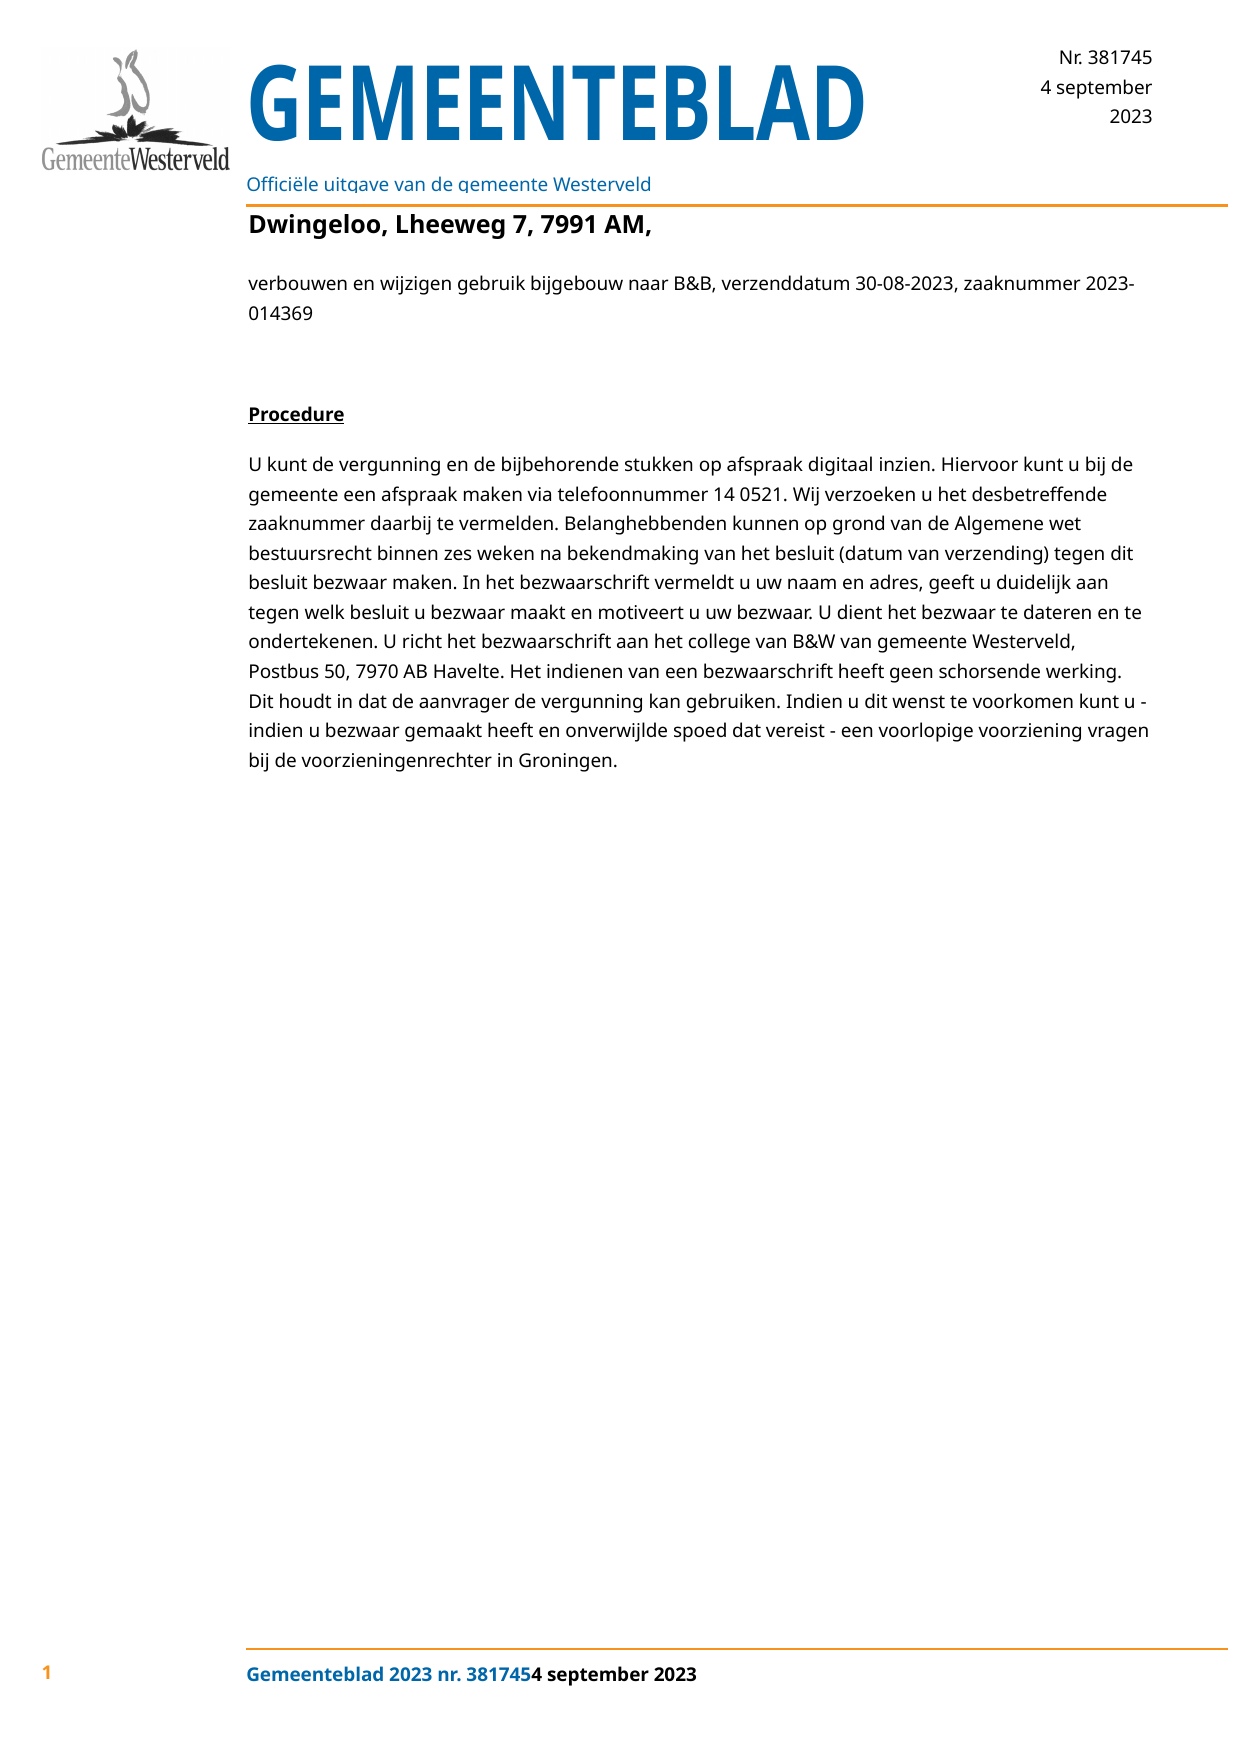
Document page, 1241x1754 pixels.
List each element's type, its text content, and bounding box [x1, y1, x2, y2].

picture [41, 47, 231, 172]
text Dwingeloo, Lheeweg 7, 7991 AM, [248, 207, 1152, 241]
text Procedure [248, 401, 1152, 426]
text verbouwen en wijzigen gebruik bijgebouw naar B&B, verzenddatum 30-08-2023, zaaknummer 2023-014369 [248, 270, 1152, 326]
text U kunt de vergunning en de bijbehorende stukken op afspraak digitaal inzien. Hiervoor kunt u bij de gemeente een afspraak maken via telefoonnummer 14 0521. Wij verzoeken u het desbetreffende zaaknummer daarbij te vermelden. Belanghebbenden kunnen op grond van de Algemene wet bestuursrecht binnen zes weken na bekendmaking van het besluit (datum van verzending) tegen dit besluit bezwaar maken. In het bezwaarschrift vermeldt u uw naam en adres, geeft u duidelijk aan tegen welk besluit u bezwaar maakt en motiveert u uw bezwaar. U dient het bezwaar te dateren en te ondertekenen. U richt het bezwaarschrift aan het college van B&W van gemeente Westerveld, Postbus 50, 7970 AB Havelte. Het indienen van een bezwaarschrift heeft geen schorsende werking. Dit houdt in dat de aanvrager de vergunning kan gebruiken. Indien u dit wenst te voorkomen kunt u - indien u bezwaar gemaakt heeft en onverwijlde spoed dat vereist - een voorlopige voorziening vragen bij de voorzieningenrechter in Groningen. [248, 451, 1152, 773]
